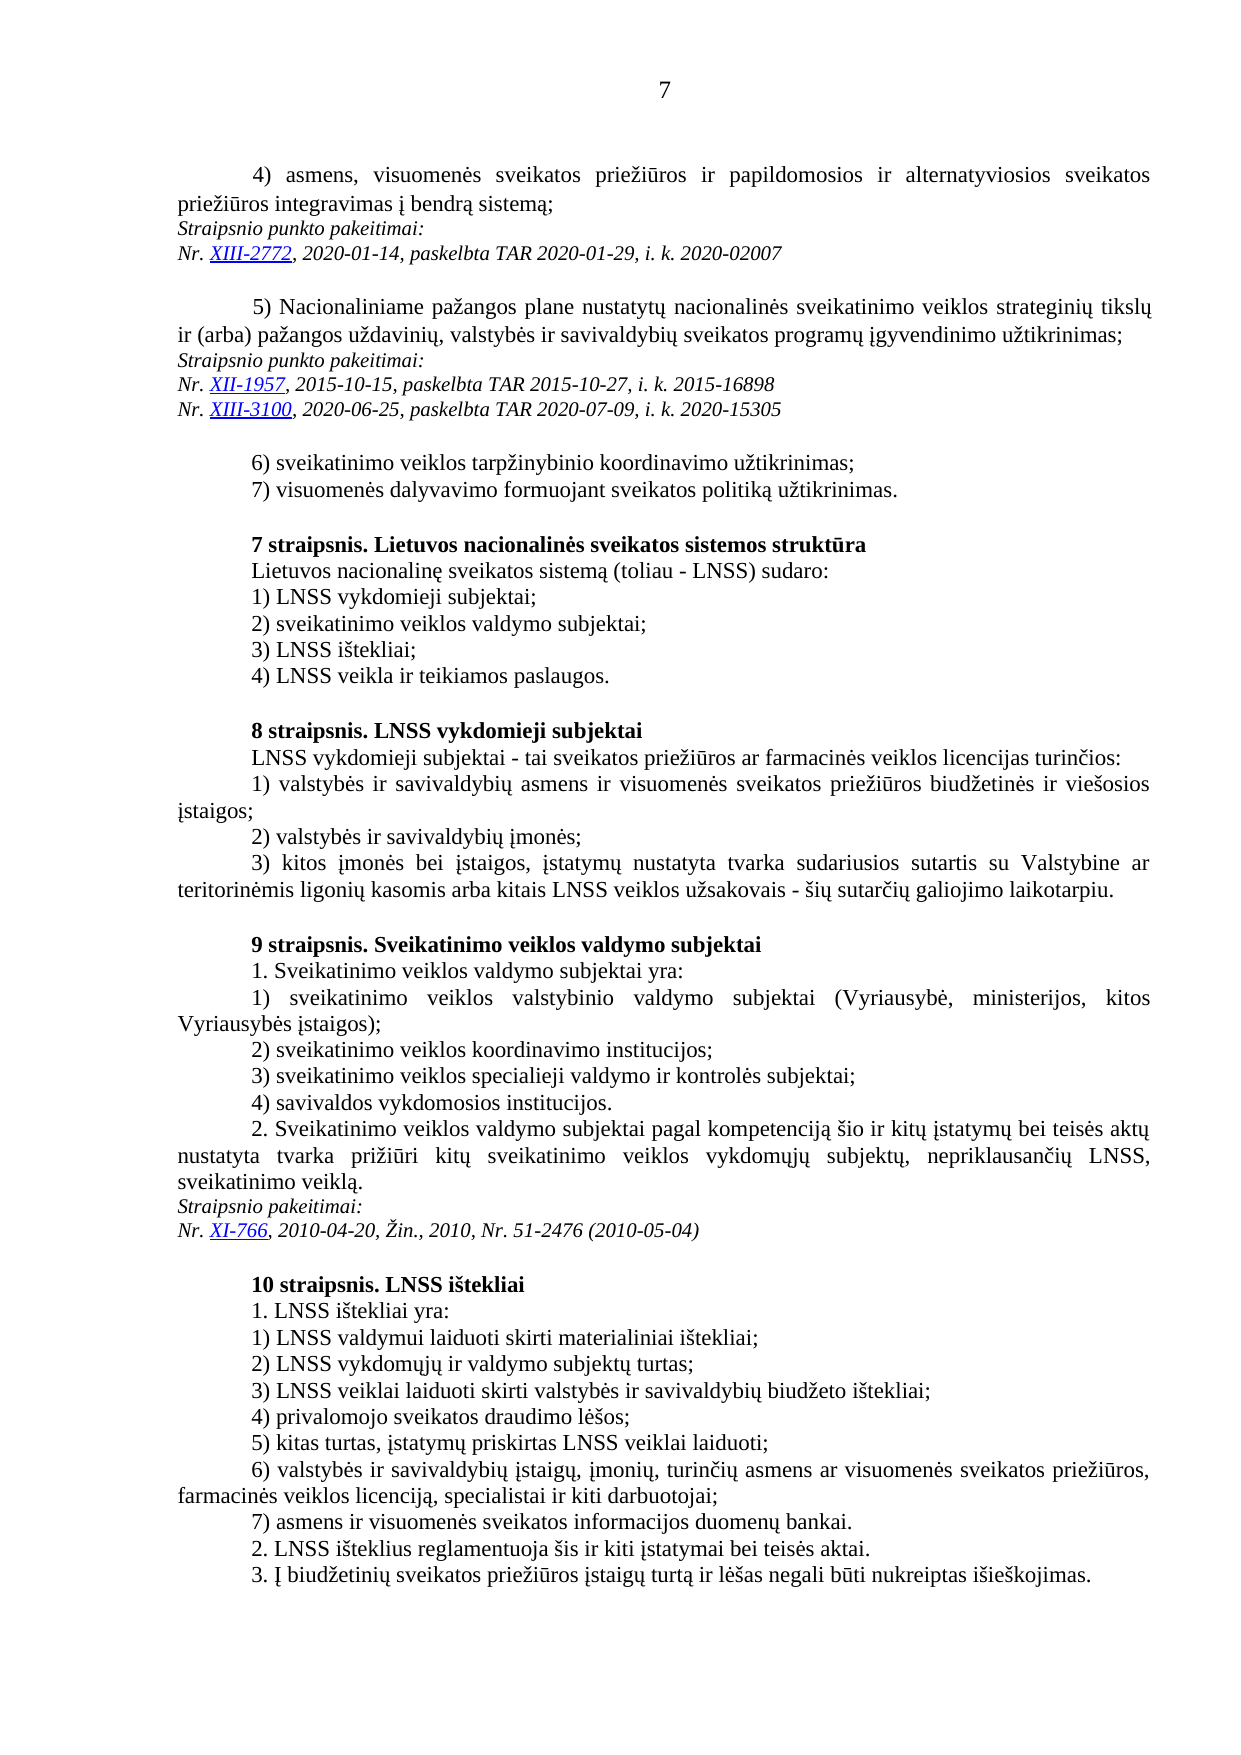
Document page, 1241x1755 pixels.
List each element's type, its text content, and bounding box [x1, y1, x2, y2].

text 8 straipsnis. LNSS vykdomieji subjektai [177, 718, 1152, 744]
text 1. Sveikatinimo veiklos valdymo subjektai yra: [177, 957, 1152, 983]
text 1) LNSS valdymui laiduoti skirti materialiniai ištekliai; [177, 1324, 1152, 1350]
text 7) visuomenės dalyvavimo formuojant sveikatos politiką užtikrinimas. [177, 476, 1152, 502]
text 4) privalomojo sveikatos draudimo lėšos; [177, 1403, 1152, 1429]
text 6) valstybės ir savivaldybių įstaigų, įmonių, turinčių asmens ar visuomenės sveikatos priežiūros, farmacinės veiklos licenciją, specialistai ir kiti darbuotojai; [177, 1456, 1152, 1508]
text 3) LNSS ištekliai; [177, 636, 1152, 662]
text 3) kitos įmonės bei įstaigos, įstatymų nustatyta tvarka sudariusios sutartis su Valstybine ar teritorinėmis ligonių kasomis arba kitais LNSS veiklos užsakovais - šių sutarčių galiojimo laikotarpiu. [177, 849, 1152, 902]
text Straipsnio pakeitimai: [177, 1194, 1152, 1218]
text 4) LNSS veikla ir teikiamos paslaugos. [177, 662, 1152, 689]
text 2) LNSS vykdomųjų ir valdymo subjektų turtas; [177, 1350, 1152, 1377]
text 5) kitas turtas, įstatymų priskirtas LNSS veiklai laiduoti; [177, 1429, 1152, 1456]
text Lietuvos nacionalinę sveikatos sistemą (toliau - LNSS) sudaro: [177, 557, 1152, 583]
text 2) valstybės ir savivaldybių įmonės; [177, 823, 1152, 849]
text 3. Į biudžetinių sveikatos priežiūros įstaigų turtą ir lėšas negali būti nukreiptas išieškojimas. [177, 1561, 1152, 1587]
text 7) asmens ir visuomenės sveikatos informacijos duomenų bankai. [177, 1508, 1152, 1535]
text 2) sveikatinimo veiklos koordinavimo institucijos; [177, 1036, 1152, 1063]
text 2. LNSS išteklius reglamentuoja šis ir kiti įstatymai bei teisės aktai. [177, 1535, 1152, 1561]
text Straipsnio punkto pakeitimai: [177, 348, 1152, 372]
text 1) LNSS vykdomieji subjektai; [177, 583, 1152, 610]
text 1) valstybės ir savivaldybių asmens ir visuomenės sveikatos priežiūros biudžetinės ir viešosios įstaigos; [177, 770, 1152, 823]
text 1) sveikatinimo veiklos valstybinio valdymo subjektai (Vyriausybė, ministerijos, kitos Vyriausybės įstaigos); [177, 983, 1152, 1036]
text 1. LNSS ištekliai yra: [177, 1298, 1152, 1324]
text Nr. XII-1957, 2015-10-15, paskelbta TAR 2015-10-27, i. k. 2015-16898 [177, 372, 1152, 396]
text 4) savivaldos vykdomosios institucijos. [177, 1089, 1152, 1115]
text Straipsnio punkto pakeitimai: [177, 216, 1152, 240]
text 7 straipsnis. Lietuvos nacionalinės sveikatos sistemos struktūra [177, 531, 1152, 557]
text Nr. XI-766, 2010-04-20, Žin., 2010, Nr. 51-2476 (2010-05-04) [177, 1218, 1152, 1242]
text 3) sveikatinimo veiklos specialieji valdymo ir kontrolės subjektai; [177, 1063, 1152, 1089]
text 9 straipsnis. Sveikatinimo veiklos valdymo subjektai [177, 931, 1152, 957]
text 10 straipsnis. LNSS ištekliai [177, 1271, 1152, 1298]
text 4) asmens, visuomenės sveikatos priežiūros ir papildomosios ir alternatyviosios sveikatos priežiūros integravimas į bendrą sistemą; [177, 161, 1152, 216]
text 3) LNSS veiklai laiduoti skirti valstybės ir savivaldybių biudžeto ištekliai; [177, 1377, 1152, 1403]
text 2) sveikatinimo veiklos valdymo subjektai; [177, 610, 1152, 636]
text 2. Sveikatinimo veiklos valdymo subjektai pagal kompetenciją šio ir kitų įstatymų bei teisės aktų nustatyta tvarka prižiūri kitų sveikatinimo veiklos vykdomųjų subjektų, nepriklausančių LNSS, sveikatinimo veiklą. [177, 1115, 1152, 1194]
text LNSS vykdomieji subjektai - tai sveikatos priežiūros ar farmacinės veiklos licencijas turinčios: [177, 744, 1152, 770]
text 5) Nacionaliniame pažangos plane nustatytų nacionalinės sveikatinimo veiklos strateginių tikslų ir (arba) pažangos uždavinių, valstybės ir savivaldybių sveikatos programų įgyvendinimo užtikrinimas; [177, 293, 1152, 348]
text Nr. XIII-2772, 2020-01-14, paskelbta TAR 2020-01-29, i. k. 2020-02007 [177, 240, 1152, 264]
text Nr. XIII-3100, 2020-06-25, paskelbta TAR 2020-07-09, i. k. 2020-15305 [177, 396, 1152, 421]
text 6) sveikatinimo veiklos tarpžinybinio koordinavimo užtikrinimas; [177, 449, 1152, 476]
